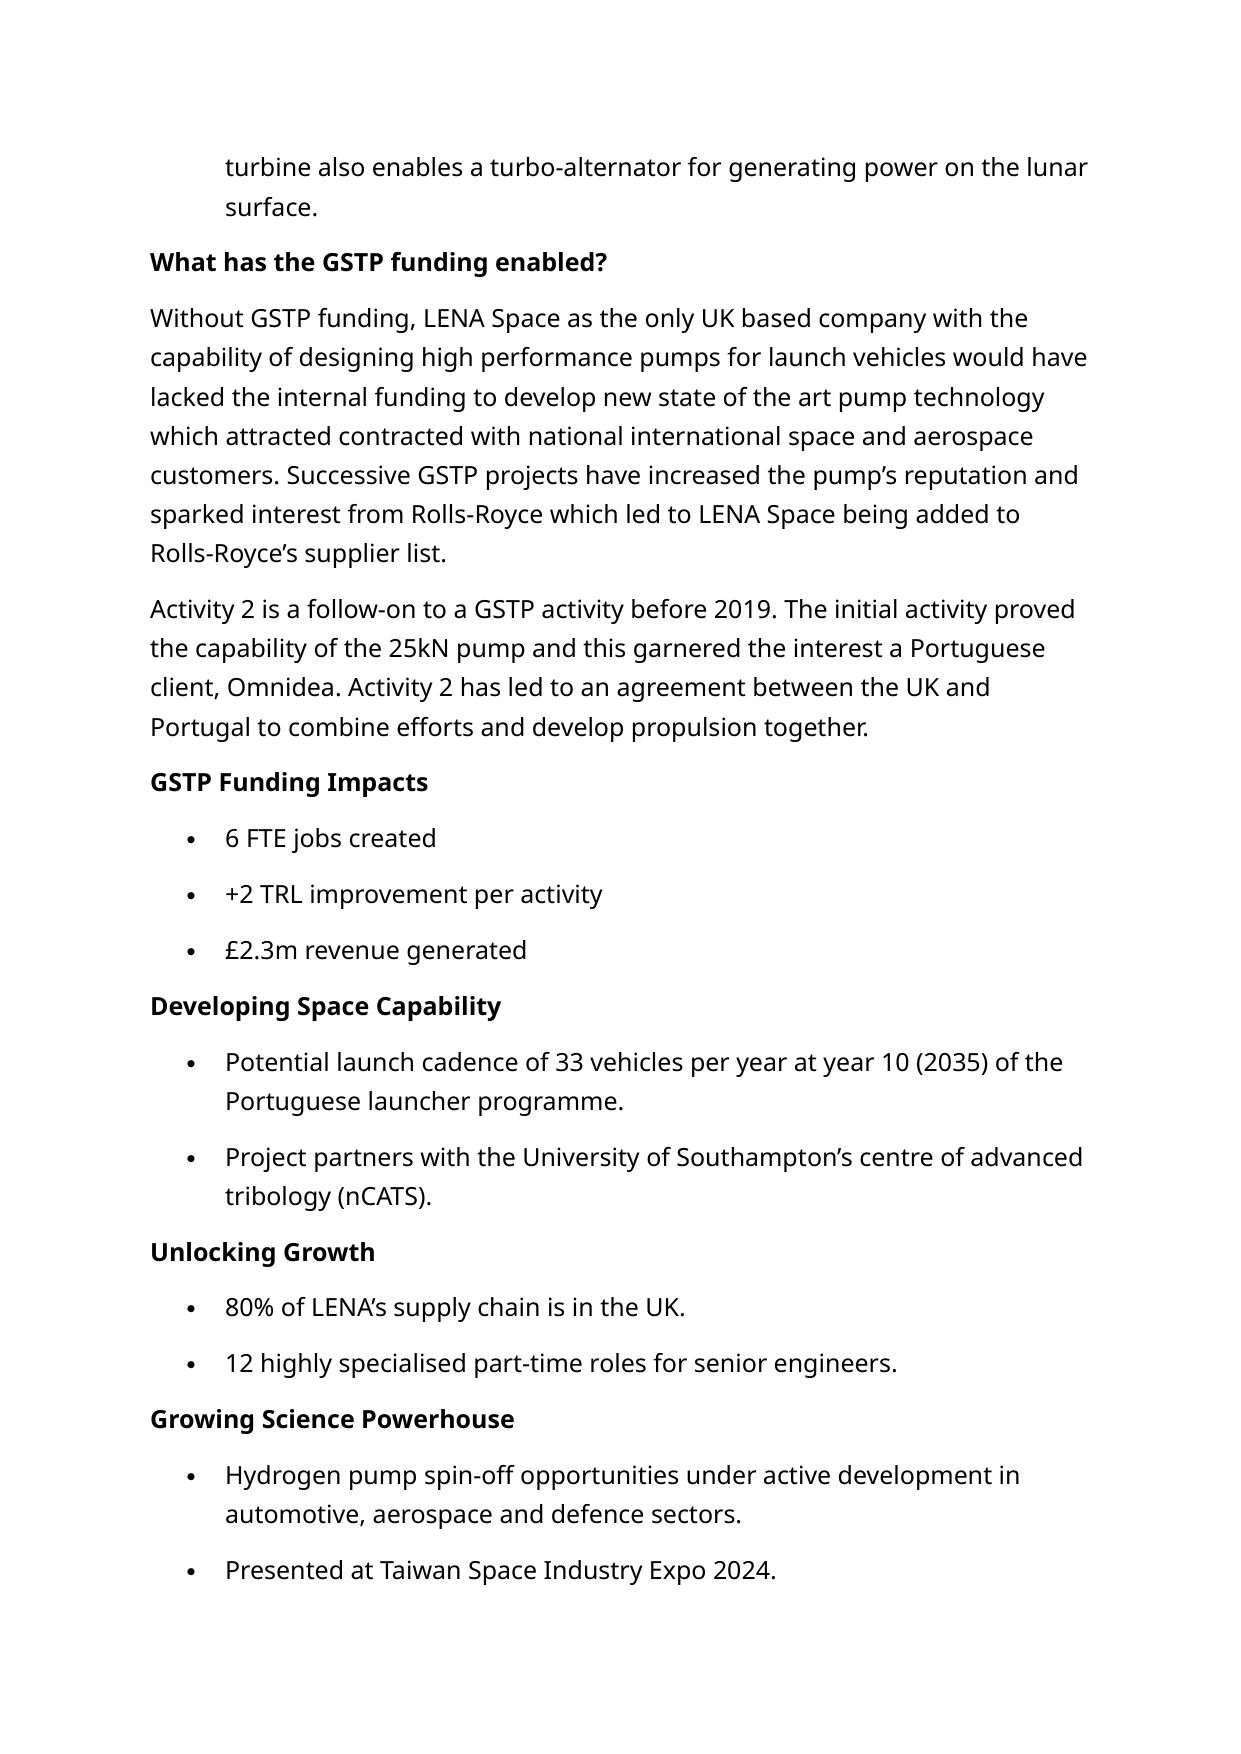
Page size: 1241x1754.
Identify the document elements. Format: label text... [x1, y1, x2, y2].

list turbine also enables a turbo-alternator for generating power on the lunar surface. [187, 150, 1090, 223]
text Unlocking Growth [150, 1234, 1090, 1268]
text GSTP Funding Impacts [150, 765, 1090, 799]
list Presented at Taiwan Space Industry Expo 2024. [187, 1552, 1090, 1587]
list £2.3m revenue generated [187, 932, 1090, 967]
list 6 FTE jobs created [187, 821, 1090, 855]
list Hydrogen pump spin-off opportunities under active development in automotive, aerospace and defence sectors. [187, 1457, 1090, 1531]
text Developing Space Capability [150, 988, 1090, 1022]
text What has the GSTP funding enabled? [150, 245, 1090, 279]
list +2 TRL improvement per activity [187, 877, 1090, 911]
list 12 highly specialised part-time roles for senior engineers. [187, 1346, 1090, 1380]
text Without GSTP funding, LENA Space as the only UK based company with the capability of designing high performance pumps for launch vehicles would have lacked the internal funding to develop new state of the art pump technology which attracted contracted with national international space and aerospace customers. Successive GSTP projects have increased the pump’s reputation and sparked interest from Rolls-Royce which led to LENA Space being added to Rolls-Royce’s supplier list. [150, 301, 1090, 570]
list 80% of LENA’s supply chain is in the UK. [187, 1290, 1090, 1324]
list Potential launch cadence of 33 vehicles per year at year 10 (2035) of the Portuguese launcher programme. [187, 1044, 1090, 1117]
list Project partners with the University of Southampton’s centre of advanced tribology (nCATS). [187, 1139, 1090, 1212]
text Activity 2 is a follow-on to a GSTP activity before 2019. The initial activity proved the capability of the 25kN pump and this garnered the interest a Portuguese client, Omnidea. Activity 2 has led to an agreement between the UK and Portugal to combine efforts and develop propulsion together. [150, 592, 1090, 743]
text Growing Science Powerhouse [150, 1402, 1090, 1436]
